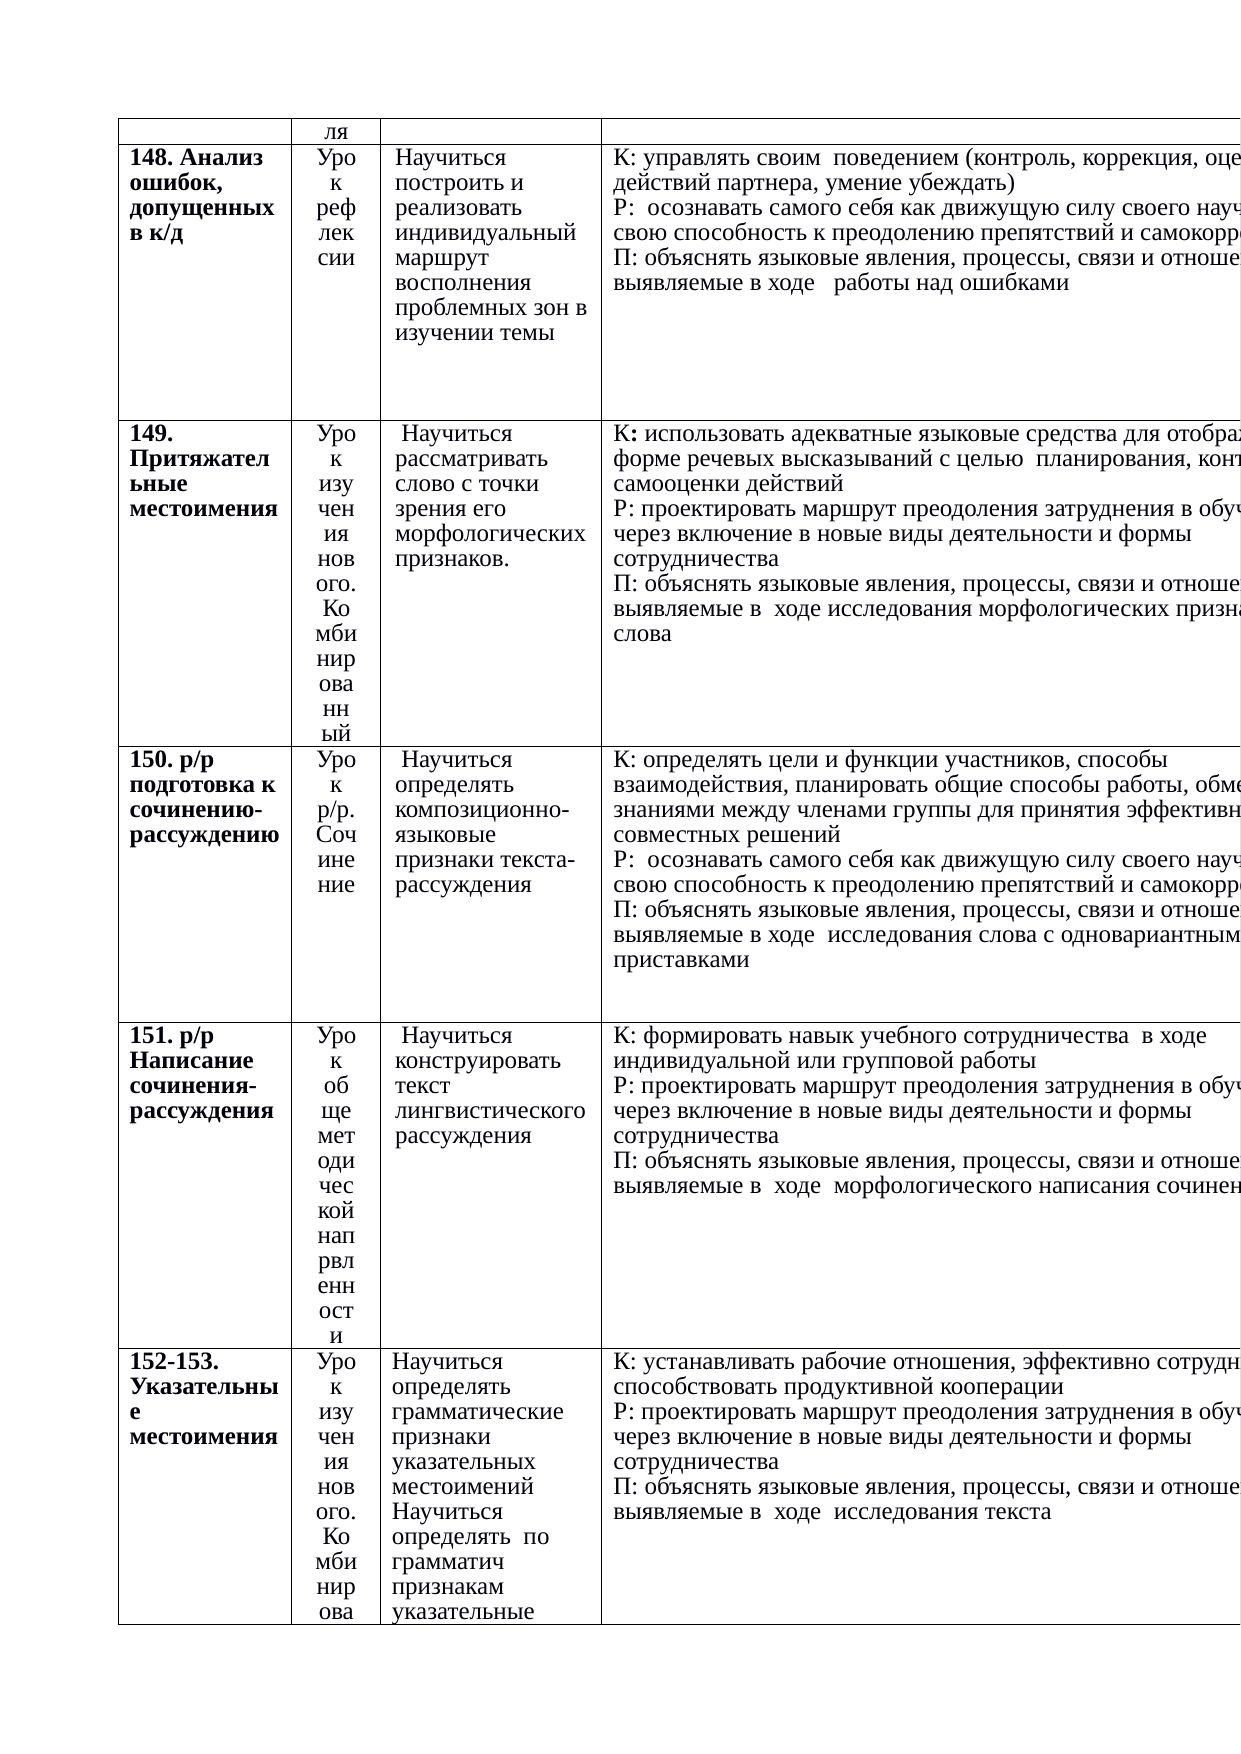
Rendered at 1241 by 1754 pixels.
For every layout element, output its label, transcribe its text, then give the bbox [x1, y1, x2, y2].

table_cell ля [292, 119, 380, 144]
table_cell К: использовать адекватные языковые средства для отображения в форме речевых высказываний с целью планирования, контроля и самооценки действий Р: проектировать маршрут преодоления затруднения в обучении через включение в новые виды деятельности и формы сотрудничества П: объяснять языковые явления, процессы, связи и отношения, выявляемые в ходе исследования морфологических признаков слова [602, 421, 1240, 746]
table_cell [119, 119, 291, 144]
table_cell Научиться рассматривать слово с точки зрения его морфологических признаков. [381, 421, 601, 746]
table_cell Научиться конструировать текст лингвистического рассуждения [381, 1023, 601, 1348]
table_cell Научиться определять композиционно- языковые признаки текста-рассуждения [381, 747, 601, 1022]
table_cell К: устанавливать рабочие отношения, эффективно сотрудничать и способствовать продуктивной кооперации Р: проектировать маршрут преодоления затруднения в обучении через включение в новые виды деятельности и формы сотрудничества П: объяснять языковые явления, процессы, связи и отношения, выявляемые в ходе исследования текста [602, 1349, 1240, 1624]
table_cell Урок общеметодической напрвленности [292, 1023, 380, 1348]
table_cell К: формировать навык учебного сотрудничества в ходе индивидуальной или групповой работы Р: проектировать маршрут преодоления затруднения в обучении через включение в новые виды деятельности и формы сотрудничества П: объяснять языковые явления, процессы, связи и отношения, выявляемые в ходе морфологического написания сочинения [602, 1023, 1240, 1348]
table_cell [381, 119, 601, 144]
table_cell Урок р/р. Сочинение [292, 747, 380, 1022]
table_cell 152-153. Указательные местоимения [119, 1349, 291, 1624]
table_cell Урок изучения нового. Комбинирова [292, 1349, 380, 1624]
table_cell Научиться определять грамматические признаки указательных местоимений Научиться определять по грамматич признакам указательные [381, 1349, 601, 1624]
table_cell 149. Притяжательные местоимения [119, 421, 291, 746]
table_cell 151. р/р Написание сочинения-рассуждения [119, 1023, 291, 1348]
table_cell Урок изучения нового. Комбинированный [292, 421, 380, 746]
table_cell К: управлять своим поведением (контроль, коррекция, оценка действий партнера, умение убеждать) Р: осознавать самого себя как движущую силу своего научения, свою способность к преодолению препятствий и самокоррекции П: объяснять языковые явления, процессы, связи и отношения, выявляемые в ходе работы над ошибками [602, 145, 1240, 420]
table_cell Научиться построить и реализовать индивидуальный маршрут восполнения проблемных зон в изучении темы [381, 145, 601, 420]
table_cell 148. Анализ ошибок, допущенных в к/д [119, 145, 291, 420]
table_cell К: определять цели и функции участников, способы взаимодействия, планировать общие способы работы, обмениваться знаниями между членами группы для принятия эффективных совместных решений Р: осознавать самого себя как движущую силу своего научения, свою способность к преодолению препятствий и самокоррекции П: объяснять языковые явления, процессы, связи и отношения, выявляемые в ходе исследования слова с одновариантными приставками [602, 747, 1240, 1022]
table_cell 150. р/р подготовка к сочинению-рассуждению [119, 747, 291, 1022]
table_cell Урок рефлексии [292, 145, 380, 420]
table_cell К: использовать адекватные языковые средства для отображения в форме речевых высказываний с целью планирования, контроля и самооценки действий Р: проектировать маршрут преодоления затруднения в обучении через включение в новые виды деятельности и формы сотрудничества П: объяснять языковые явления, процессы, связи и отношения, выявляемые в ходе самодиагностики и диагностики [602, 119, 1240, 144]
